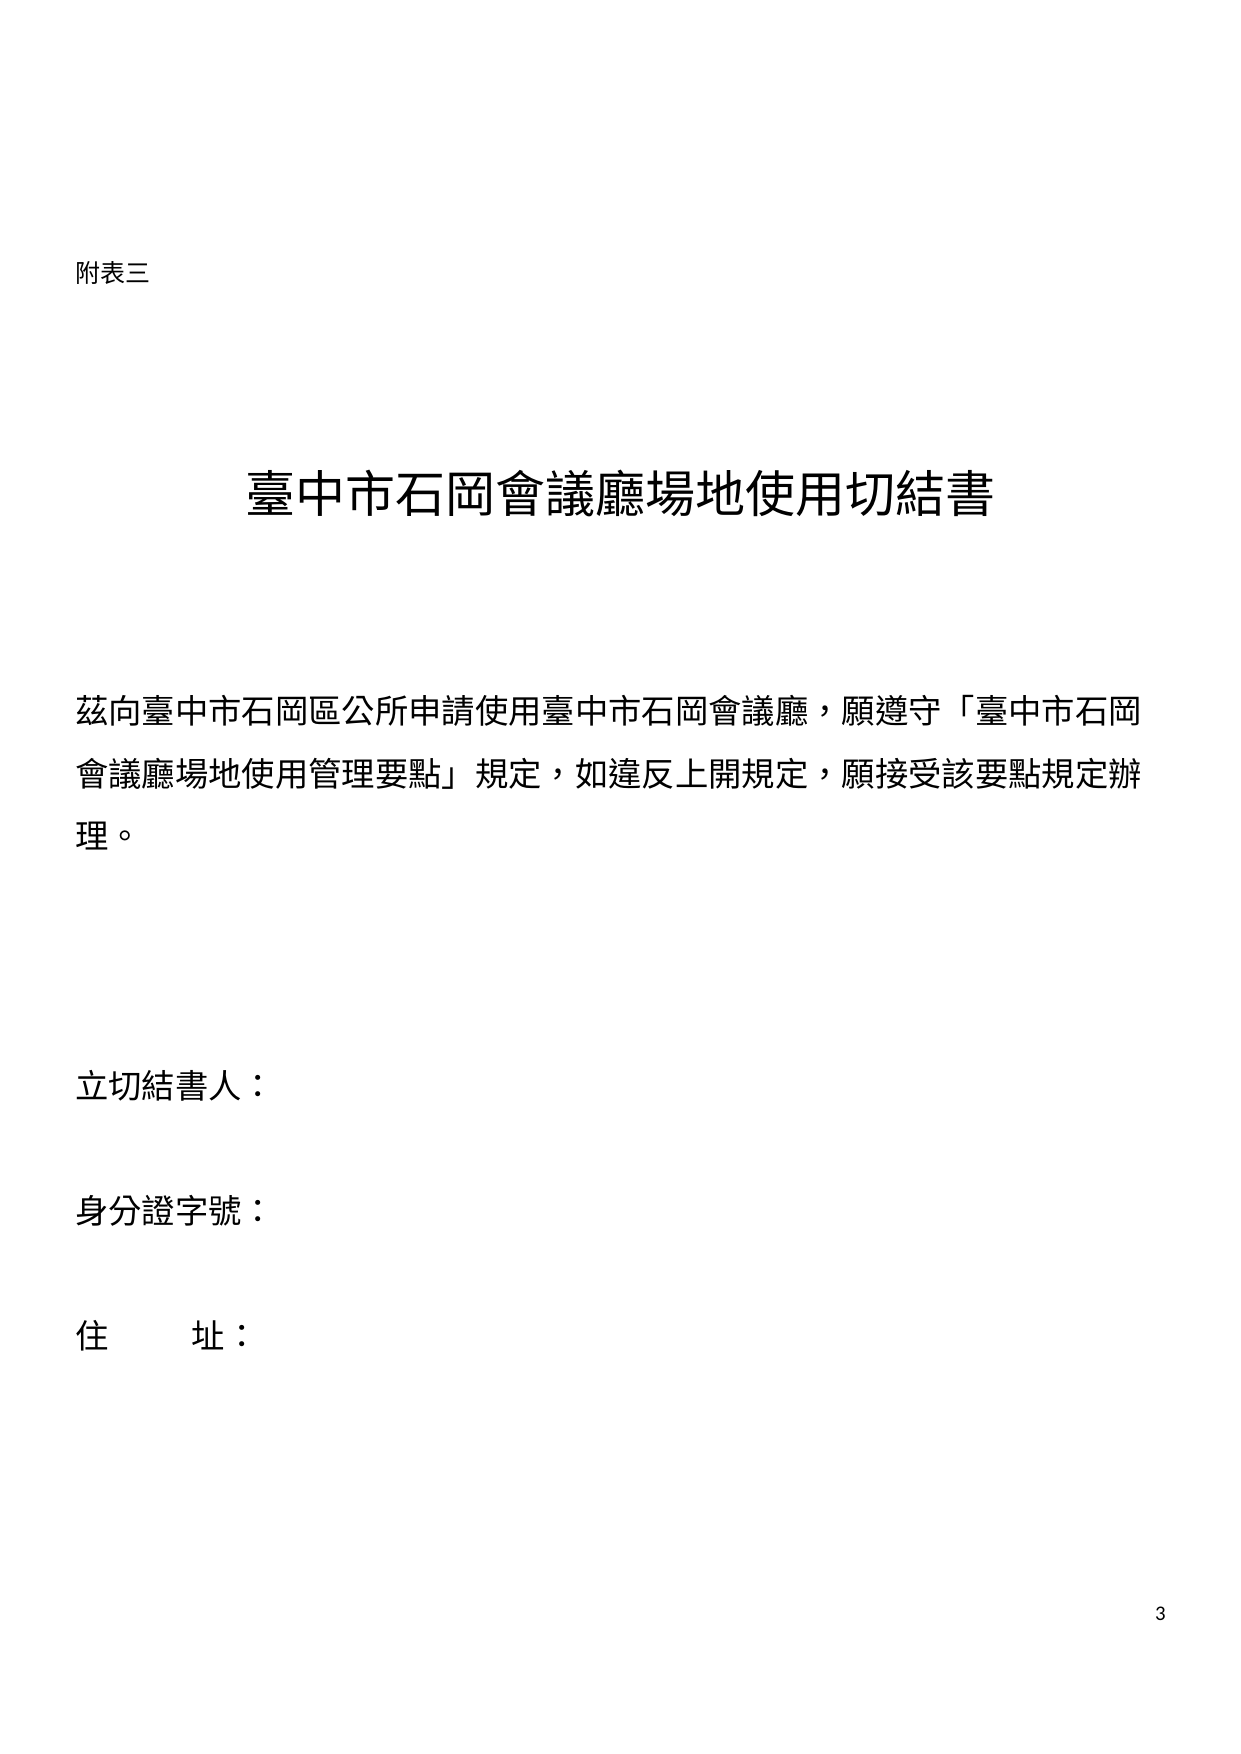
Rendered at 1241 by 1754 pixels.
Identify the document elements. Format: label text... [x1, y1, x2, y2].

text 茲向臺中市石岡區公所申請使用臺中市石岡會議廳，願遵守「臺中市石岡會議廳場地使用管理要點」規定，如違反上開規定，願接受該要點規定辦理。 [75, 667, 1165, 855]
text 立切結書人： [75, 1042, 1165, 1105]
table_cell [64, 85, 321, 166]
table_cell [322, 85, 579, 166]
table_cell [581, 85, 838, 166]
text 身分證字號： [75, 1167, 1165, 1230]
table_cell [839, 85, 1096, 166]
text 住 址： [75, 1292, 1165, 1355]
text 附表三 [75, 230, 1165, 292]
text 臺中市石岡會議廳場地使用切結書 [75, 417, 1165, 542]
